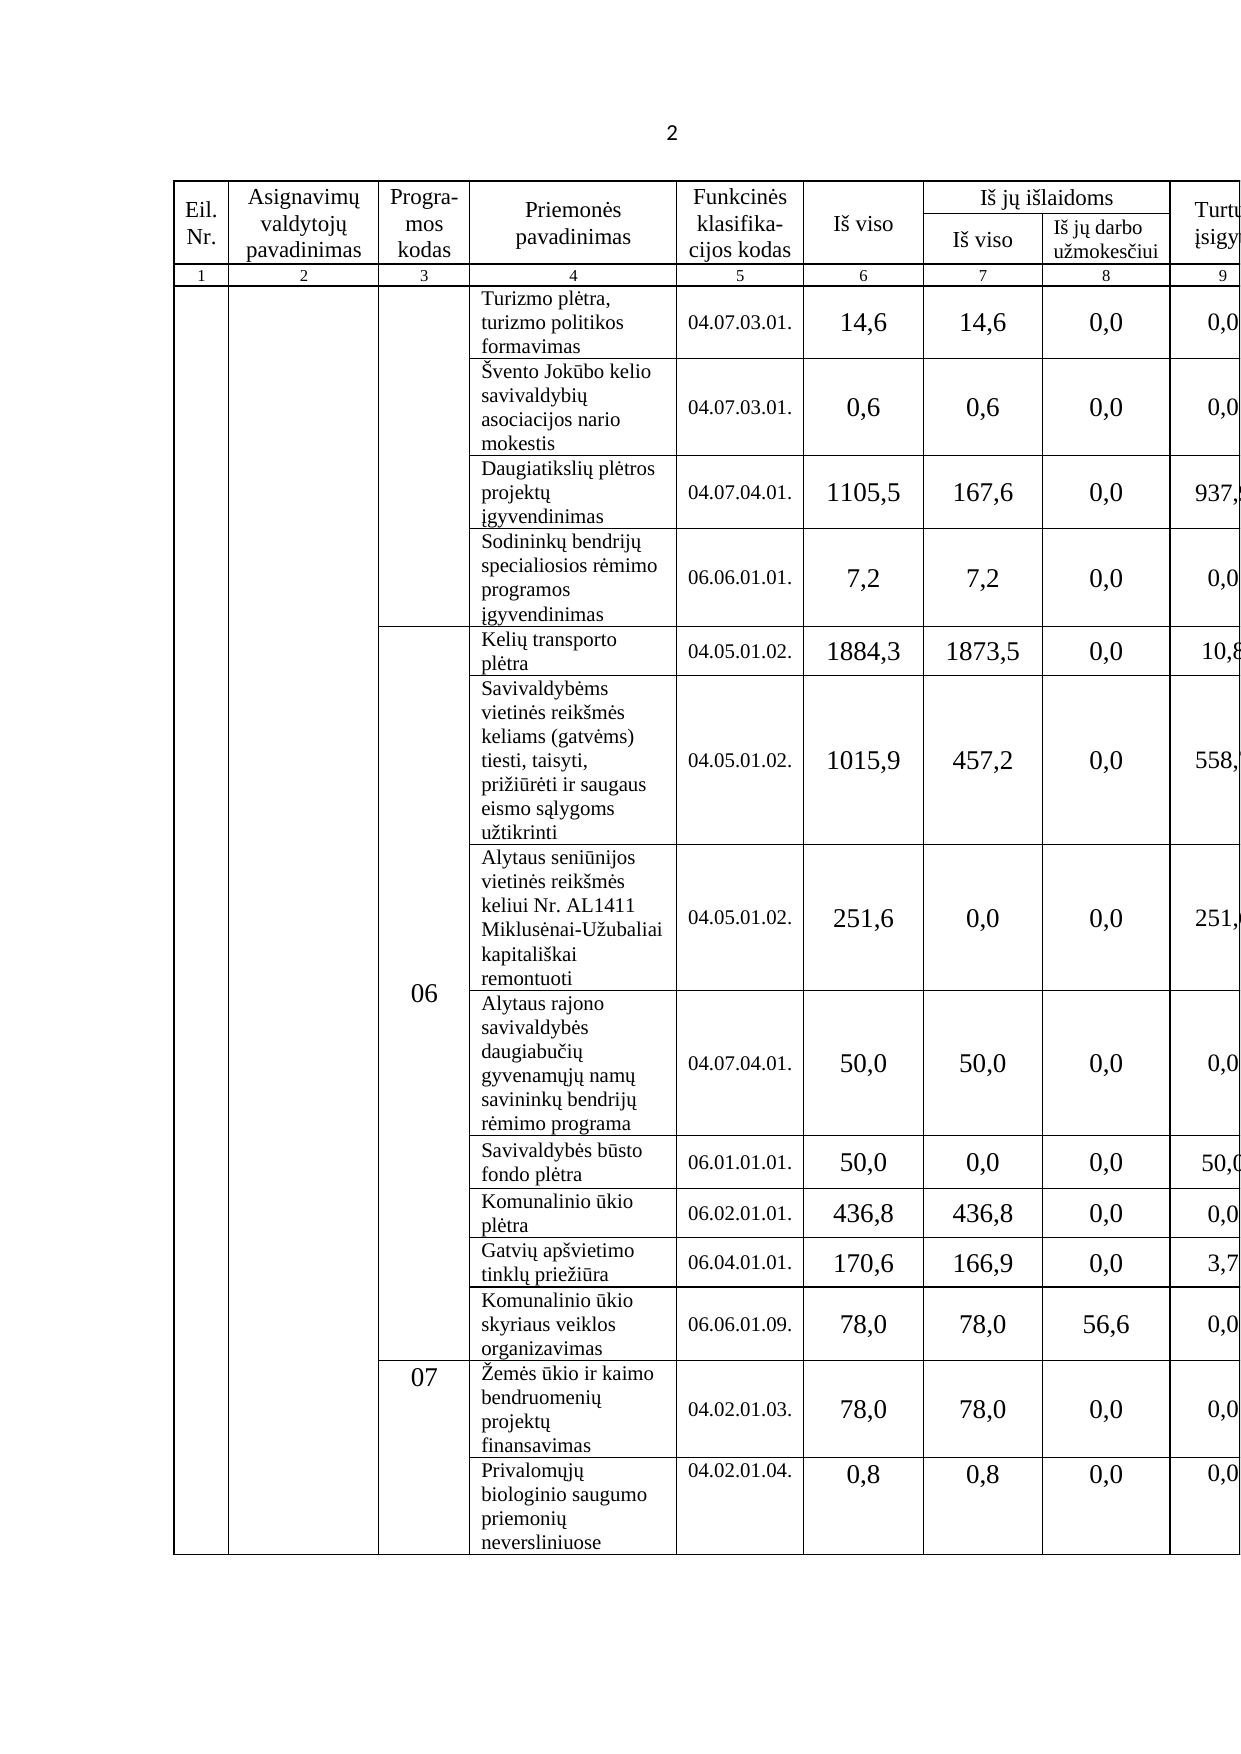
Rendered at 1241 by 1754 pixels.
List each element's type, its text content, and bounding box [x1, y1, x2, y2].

table_header Iš jų išlaidoms [924, 182, 1169, 213]
table_cell 50,0 [924, 991, 1042, 1135]
table_cell 7,2 [924, 529, 1042, 626]
table_cell 04.05.01.02. [677, 676, 803, 844]
table_cell Švento Jokūbo kelio savivaldybių asociacijos nario mokestis [470, 359, 676, 455]
table_cell 5 [677, 265, 803, 284]
table_cell Kelių transporto plėtra [470, 627, 676, 675]
table_cell 06 [379, 627, 469, 1360]
table_cell 0,0 [1171, 359, 1239, 455]
table_cell 251,6 [1171, 845, 1239, 989]
table_cell 167,6 [924, 456, 1042, 528]
table_cell 04.05.01.02. [677, 627, 803, 675]
table_cell 3 [379, 265, 469, 284]
table_cell 7 [924, 265, 1042, 284]
table_cell 937,9 [1171, 456, 1239, 528]
table_cell 251,6 [804, 845, 923, 989]
table_cell 558,7 [1171, 676, 1239, 844]
table_cell 0,0 [1043, 1189, 1169, 1237]
table_cell 0,0 [1043, 1238, 1169, 1286]
table_cell 04.07.04.01. [677, 991, 803, 1135]
table_cell 0,0 [1171, 529, 1239, 626]
table_cell 50,0 [804, 991, 923, 1135]
table_cell Privalomųjų biologinio saugumo priemonių neversliniuose [470, 1458, 676, 1554]
table_cell Sodininkų bendrijų specialiosios rėmimo programos įgyvendinimas [470, 529, 676, 626]
table_cell [229, 287, 378, 1554]
table_cell Komunalinio ūkio skyriaus veiklos organizavimas [470, 1288, 676, 1360]
table_cell 0,0 [1171, 287, 1239, 358]
table_cell Gatvių apšvietimo tinklų priežiūra [470, 1238, 676, 1286]
table_cell 14,6 [804, 287, 923, 358]
table_header Iš viso [804, 182, 923, 263]
table_cell 06.06.01.09. [677, 1288, 803, 1360]
table_header Priemonės pavadinimas [470, 182, 676, 263]
table_cell 3,7 [1171, 1238, 1239, 1286]
table_cell 06.02.01.01. [677, 1189, 803, 1237]
table_cell 04.07.03.01. [677, 287, 803, 358]
table_cell 0,0 [1043, 845, 1169, 989]
table_cell 04.02.01.04. [677, 1458, 803, 1554]
table_cell 04.07.03.01. [677, 359, 803, 455]
table_cell Alytaus rajono savivaldybės daugiabučių gyvenamųjų namų savininkų bendrijų rėmimo programa [470, 991, 676, 1135]
table_cell 9 [1171, 265, 1239, 284]
table_cell 04.02.01.03. [677, 1361, 803, 1457]
table_cell 06.06.01.01. [677, 529, 803, 626]
table_cell 1873,5 [924, 627, 1042, 675]
table_cell 50,0 [804, 1136, 923, 1188]
table_cell Iš jų darbo užmokesčiui [1043, 214, 1169, 263]
table_cell 8 [1043, 265, 1169, 284]
table_cell 0,6 [924, 359, 1042, 455]
table_cell 07 [379, 1361, 469, 1554]
table_cell 1105,5 [804, 456, 923, 528]
table_cell 50,0 [1171, 1136, 1239, 1188]
table_cell 56,6 [1043, 1288, 1169, 1360]
table_cell 4 [470, 265, 676, 284]
table_cell 0,0 [1171, 1361, 1239, 1457]
table_cell 1015,9 [804, 676, 923, 844]
table_cell Iš viso [924, 214, 1042, 263]
table_cell 0,0 [924, 1136, 1042, 1188]
table_cell 0,0 [1043, 1136, 1169, 1188]
table_cell Daugiatikslių plėtros projektų įgyvendinimas [470, 456, 676, 528]
table_cell 78,0 [804, 1288, 923, 1360]
table_cell 06.01.01.01. [677, 1136, 803, 1188]
table_cell 06.04.01.01. [677, 1238, 803, 1286]
table_header Asignavimų valdytojų pavadinimas [229, 182, 378, 263]
table_cell 436,8 [804, 1189, 923, 1237]
table_cell 0,0 [1043, 1458, 1169, 1554]
table_cell 0,8 [924, 1458, 1042, 1554]
table_cell 0,0 [1171, 991, 1239, 1135]
table_cell 04.05.01.02. [677, 845, 803, 989]
table_cell 0,0 [1171, 1189, 1239, 1237]
table_cell 0,0 [1171, 1288, 1239, 1360]
table_cell Savivaldybėms vietinės reikšmės keliams (gatvėms) tiesti, taisyti, prižiūrėti ir saugaus eismo sąlygoms užtikrinti [470, 676, 676, 844]
table_cell 0,0 [1043, 676, 1169, 844]
table_cell Komunalinio ūkio plėtra [470, 1189, 676, 1237]
table_cell Alytaus seniūnijos vietinės reikšmės keliui Nr. AL1411 Miklusėnai-Užubaliai kapitališkai remontuoti [470, 845, 676, 989]
table_cell Turizmo plėtra, turizmo politikos formavimas [470, 287, 676, 358]
table_cell 0,0 [924, 845, 1042, 989]
table_cell 436,8 [924, 1189, 1042, 1237]
table_cell [379, 287, 469, 626]
table_cell 0,0 [1043, 627, 1169, 675]
table_cell 0,0 [1043, 529, 1169, 626]
table_cell 6 [804, 265, 923, 284]
table_cell 78,0 [924, 1288, 1042, 1360]
table_cell 0,0 [1043, 359, 1169, 455]
table_cell 14,6 [924, 287, 1042, 358]
table_cell 1 [175, 265, 228, 284]
table_cell 7,2 [804, 529, 923, 626]
table_cell 0,0 [1043, 1361, 1169, 1457]
table_header Progra-mos kodas [379, 182, 469, 263]
table_cell 0,0 [1171, 1458, 1239, 1554]
table_cell 2 [229, 265, 378, 284]
table_cell 170,6 [804, 1238, 923, 1286]
table_cell 0,0 [1043, 456, 1169, 528]
table_cell 0,0 [1043, 991, 1169, 1135]
table_header Funkcinės klasifika-cijos kodas [677, 182, 803, 263]
table_cell 457,2 [924, 676, 1042, 844]
table_cell 78,0 [924, 1361, 1042, 1457]
table_cell 166,9 [924, 1238, 1042, 1286]
table_cell 0,8 [804, 1458, 923, 1554]
table_cell Savivaldybės būsto fondo plėtra [470, 1136, 676, 1188]
table_header Turtui įsigyti [1171, 182, 1239, 263]
table_cell 0,6 [804, 359, 923, 455]
table_header Eil. Nr. [175, 182, 228, 263]
table_cell 78,0 [804, 1361, 923, 1457]
table_cell 0,0 [1043, 287, 1169, 358]
table_cell Žemės ūkio ir kaimo bendruomenių projektų finansavimas [470, 1361, 676, 1457]
table_cell 10,8 [1171, 627, 1239, 675]
table_cell [175, 287, 228, 1554]
table_cell 1884,3 [804, 627, 923, 675]
table_cell 04.07.04.01. [677, 456, 803, 528]
